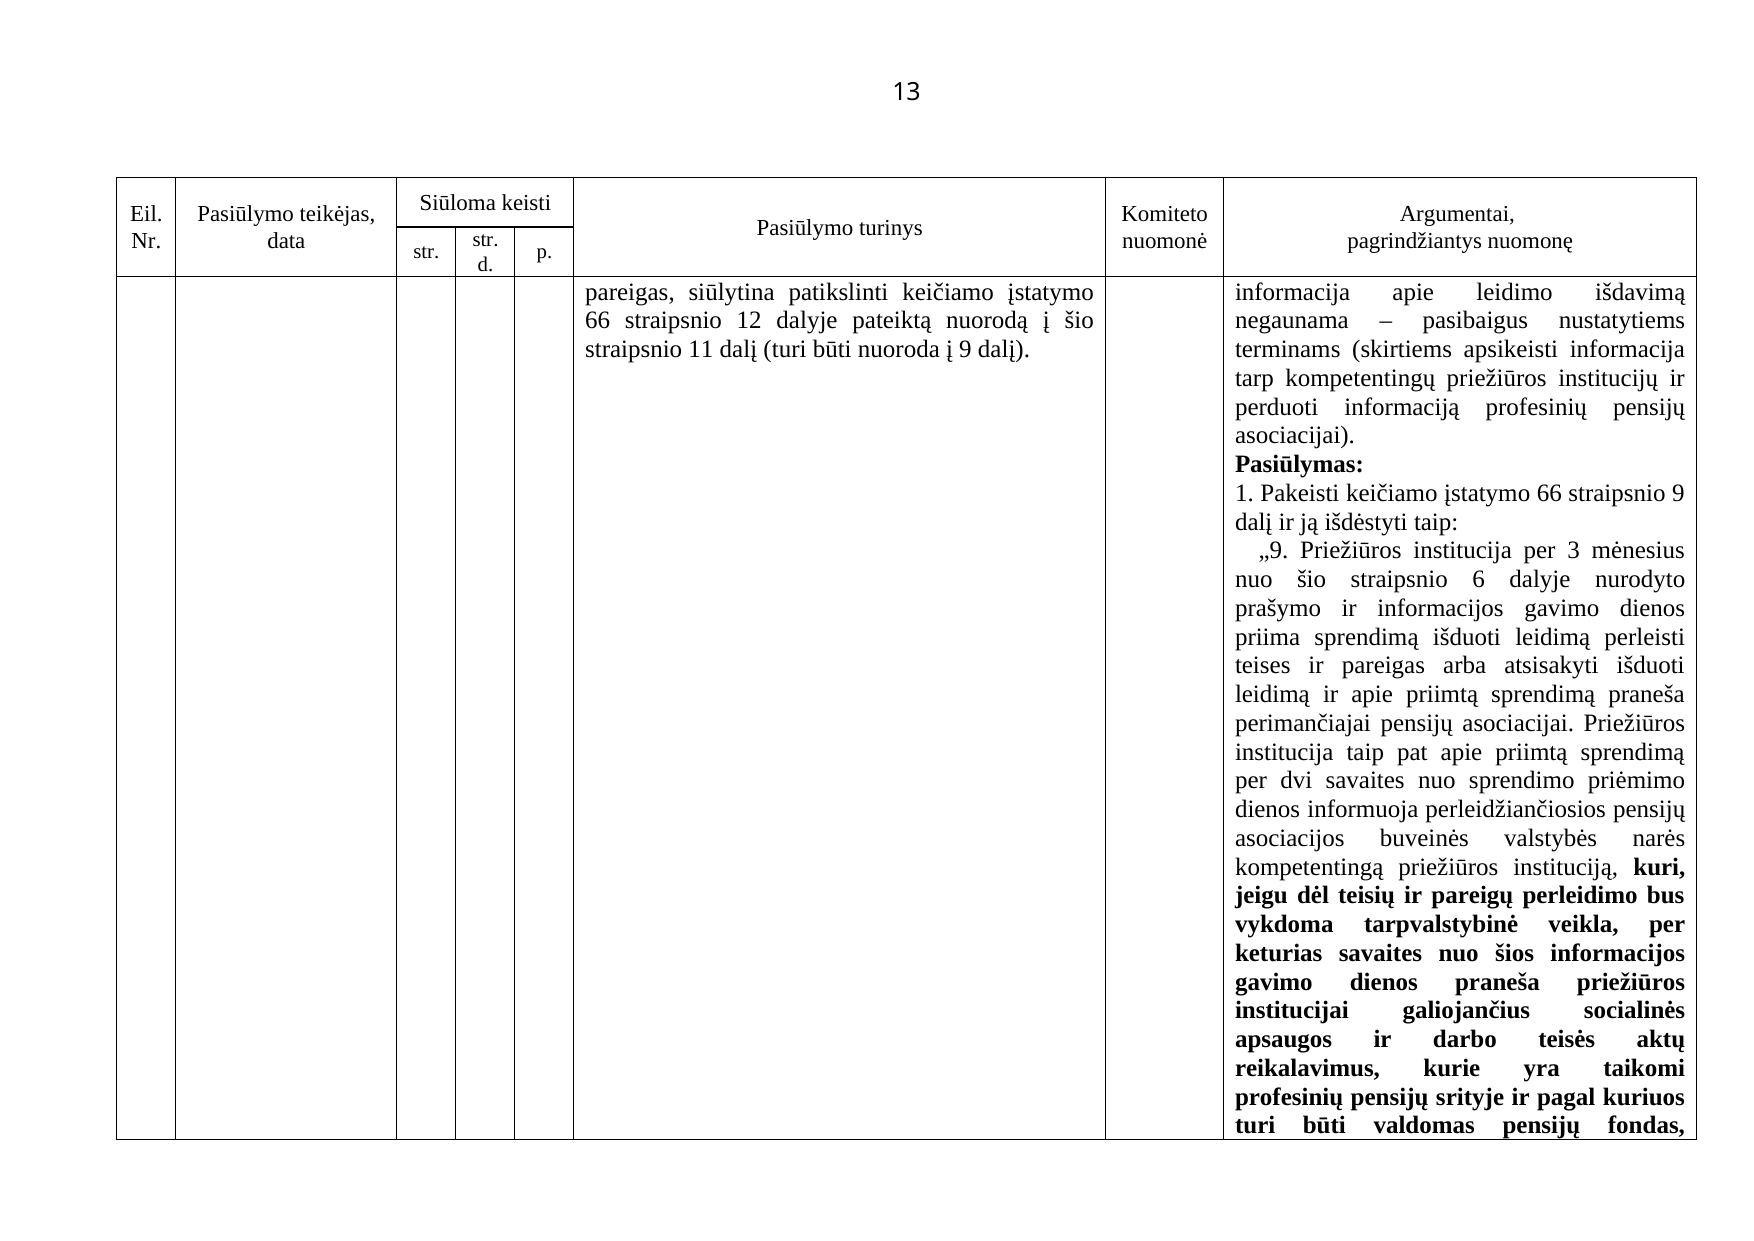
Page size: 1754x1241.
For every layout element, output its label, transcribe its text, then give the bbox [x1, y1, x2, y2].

table_header Pasiūlymo turinys [574, 178, 1105, 276]
table_cell [515, 277, 573, 1139]
table_cell p. [515, 228, 573, 276]
table_header Siūloma keisti [397, 178, 573, 226]
table_cell str. [397, 228, 455, 276]
table_header Eil. Nr. [117, 178, 175, 276]
table_cell [117, 277, 175, 1139]
table_cell [397, 277, 455, 1139]
table_header Komiteto nuomonė [1106, 178, 1223, 276]
table_cell str. d. [456, 228, 514, 276]
table_header Argumentai, pagrindžiantys nuomonę [1224, 178, 1696, 276]
table_cell informacija apie leidimo išdavimą negaunama – pasibaigus nustatytiems terminams (skirtiems apsikeisti informacija tarp kompetentingų priežiūros institucijų ir perduoti informaciją profesinių pensijų asociacijai). Pasiūlymas: 1. Pakeisti keičiamo įstatymo 66 straipsnio 9 dalį ir ją išdėstyti taip: „9. Priežiūros institucija per 3 mėnesius nuo šio straipsnio 6 dalyje nurodyto prašymo ir informacijos gavimo dienos priima sprendimą išduoti leidimą perleisti teises ir pareigas arba atsisakyti išduoti leidimą ir apie priimtą sprendimą praneša perimančiajai pensijų asociacijai. Priežiūros institucija taip pat apie priimtą sprendimą per dvi savaites nuo sprendimo priėmimo dienos informuoja perleidžiančiosios pensijų asociacijos buveinės valstybės narės kompetentingą priežiūros instituciją, kuri, jeigu dėl teisių ir pareigų perleidimo bus vykdoma tarpvalstybinė veikla, per keturias savaites nuo šios informacijos gavimo dienos praneša priežiūros institucijai galiojančius socialinės apsaugos ir darbo teisės aktų reikalavimus, kurie yra taikomi profesinių pensijų srityje ir pagal kuriuos turi būti valdomas pensijų fondas, [1224, 277, 1696, 1139]
table_cell [176, 277, 396, 1139]
table_header Pasiūlymo teikėjas, data [176, 178, 396, 276]
table_cell pareigas, siūlytina patikslinti keičiamo įstatymo 66 straipsnio 12 dalyje pateiktą nuorodą į šio straipsnio 11 dalį (turi būti nuoroda į 9 dalį). [574, 277, 1105, 1139]
table_cell [456, 277, 514, 1139]
table_cell [1106, 277, 1223, 1139]
